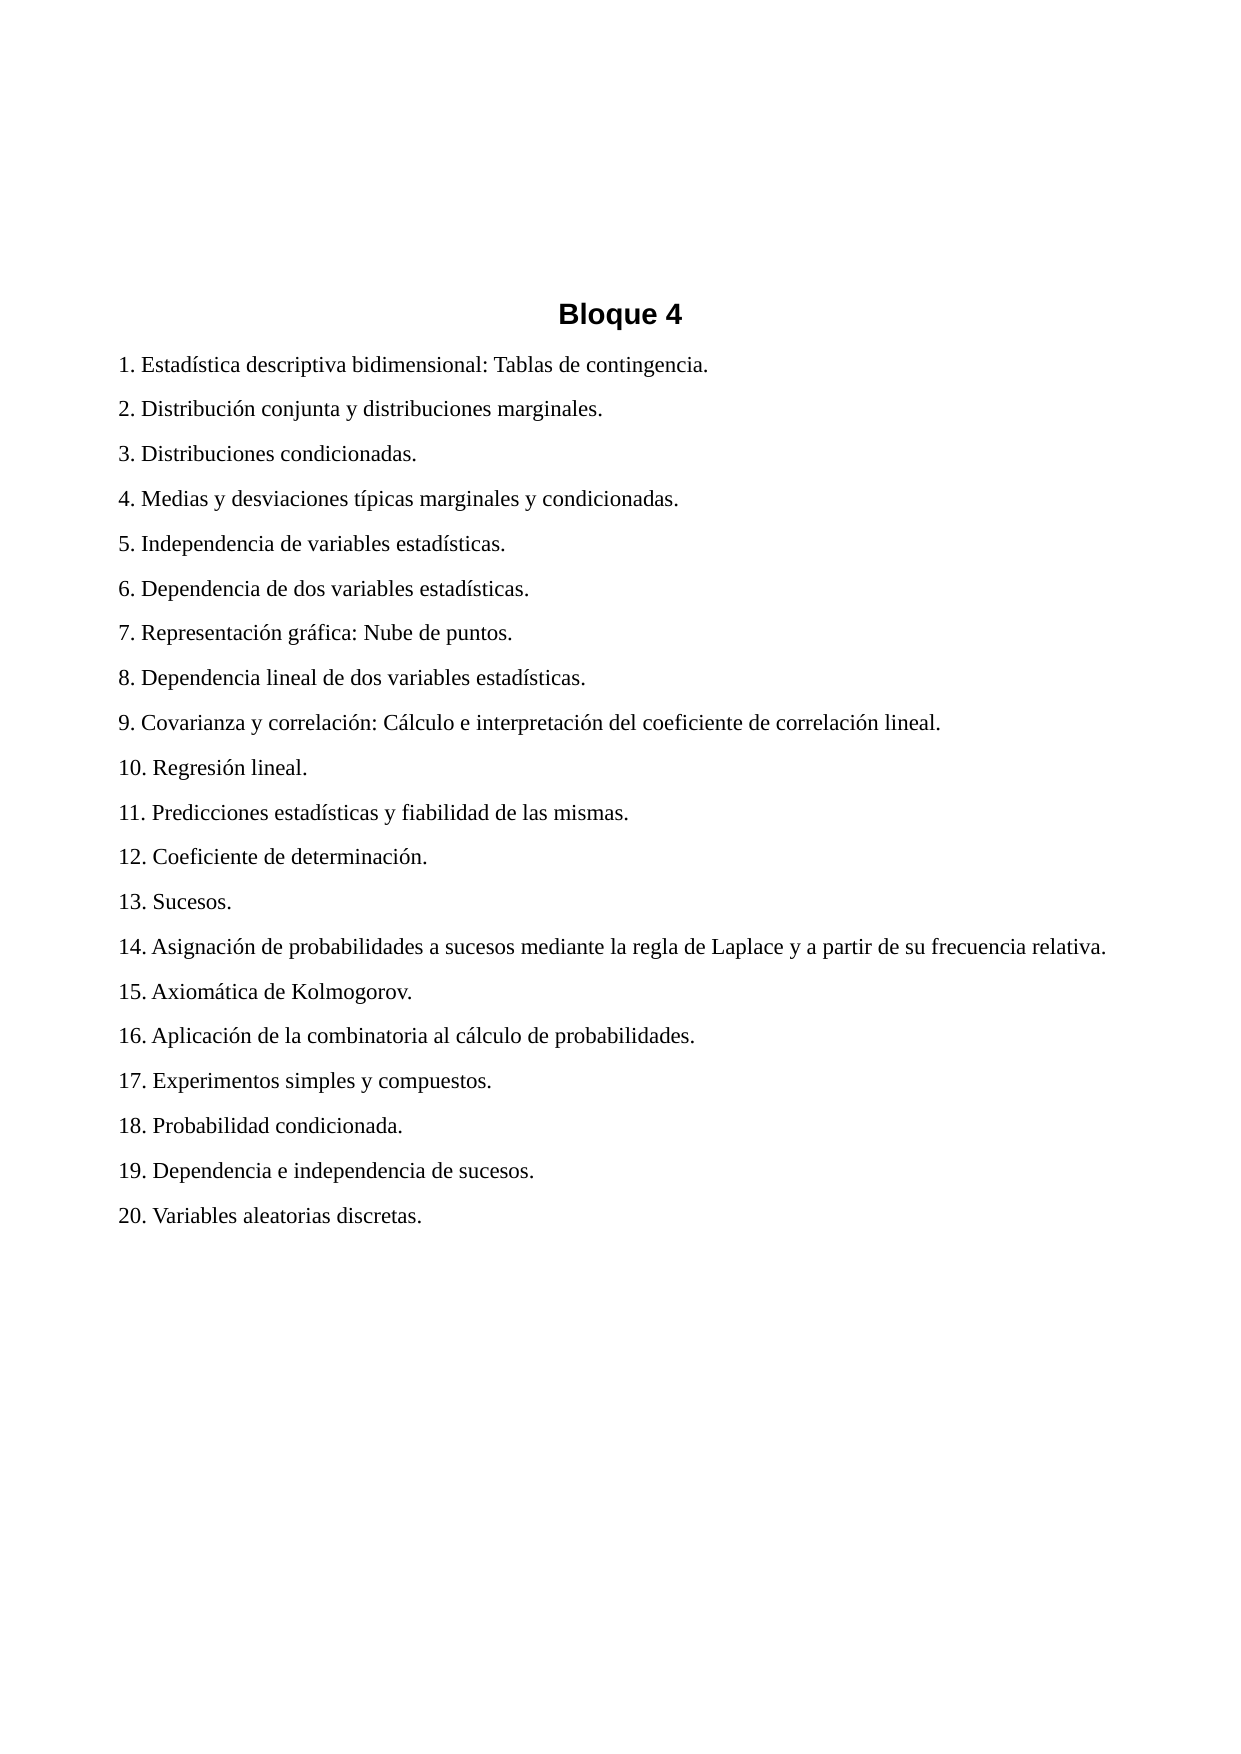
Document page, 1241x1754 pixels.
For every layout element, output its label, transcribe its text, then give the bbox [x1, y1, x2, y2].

text 7. Representación gráfica: Nube de puntos. [118, 619, 1122, 646]
text 15. Axiomática de Kolmogorov. [118, 978, 1122, 1004]
text 17. Experimentos simples y compuestos. [118, 1067, 1122, 1094]
text 6. Dependencia de dos variables estadísticas. [118, 574, 1122, 601]
text 20. Variables aleatorias discretas. [118, 1202, 1122, 1228]
text 19. Dependencia e independencia de sucesos. [118, 1157, 1122, 1183]
text 12. Coeficiente de determinación. [118, 843, 1122, 870]
text 16. Aplicación de la combinatoria al cálculo de probabilidades. [118, 1022, 1122, 1049]
text 13. Sucesos. [118, 888, 1122, 914]
text 4. Medias y desviaciones típicas marginales y condicionadas. [118, 485, 1122, 511]
text 18. Probabilidad condicionada. [118, 1112, 1122, 1138]
text 2. Distribución conjunta y distribuciones marginales. [118, 395, 1122, 422]
text 8. Dependencia lineal de dos variables estadísticas. [118, 664, 1122, 691]
text 10. Regresión lineal. [118, 754, 1122, 780]
text 11. Predicciones estadísticas y fiabilidad de las mismas. [118, 798, 1122, 825]
text 9. Covarianza y correlación: Cálculo e interpretación del coeficiente de correlación lineal. [118, 709, 1122, 735]
text 1. Estadística descriptiva bidimensional: Tablas de contingencia. [118, 351, 1122, 377]
text 5. Independencia de variables estadísticas. [118, 530, 1122, 556]
text 3. Distribuciones condicionadas. [118, 440, 1122, 467]
text 14. Asignación de probabilidades a sucesos mediante la regla de Laplace y a partir de su frecuencia relativa. [118, 933, 1122, 959]
text Bloque 4 [118, 297, 1122, 331]
